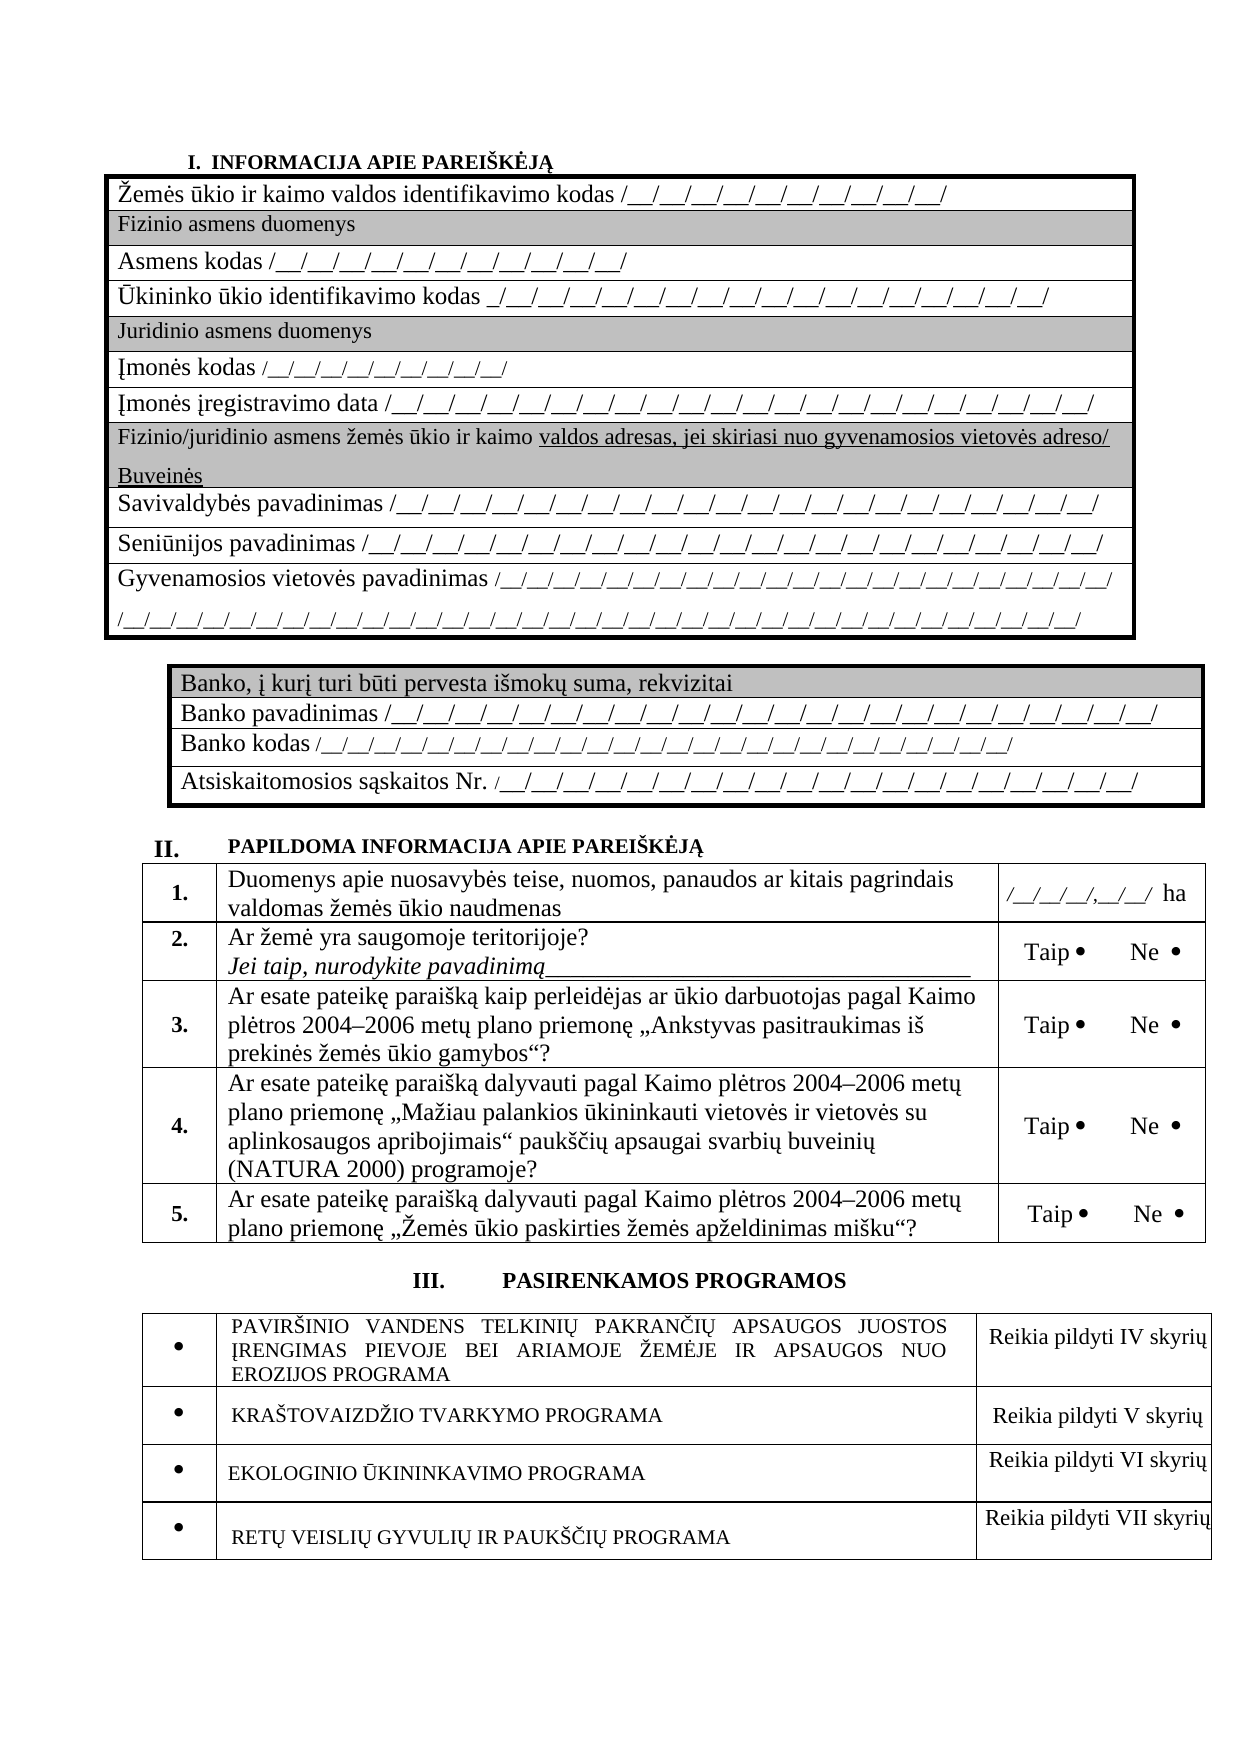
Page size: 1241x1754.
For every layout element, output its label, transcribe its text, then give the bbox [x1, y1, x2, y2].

table_header Reikia pildyti IV skyrių [977, 1314, 1211, 1386]
table_cell Įmonės kodas /__/__/__/__/__/__/__/__/__/ [109, 352, 1132, 387]
table_header PAPILDOMA INFORMACIJA APIE PAREIŠKĖJĄ [216, 834, 1206, 863]
table_cell Banko pavadinimas /__/__/__/__/__/__/__/__/__/__/__/__/__/__/__/__/__/__/__/__/__/__/__/__/ [172, 698, 1201, 728]
table_cell 1. [143, 864, 216, 921]
table_cell Seniūnijos pavadinimas /__/__/__/__/__/__/__/__/__/__/__/__/__/__/__/__/__/__/__/__/__/__/__/__/__/__/__/__/ [109, 528, 1132, 562]
table_cell 4. [143, 1068, 216, 1183]
table_cell Gyvenamosios vietovės pavadinimas /__/__/__/__/__/__/__/__/__/__/__/__/__/__/__/__/__/__/__/__/__/__/__/ /__/__/__/__/__/__/__/__/__/__/__/__/__/__/__/__/__/__/__/__/__/__/__/__/__/__/__/__/__/__/__/__/__/__/__/__/ [109, 564, 1132, 635]
text III. PASIRENKAMOS PROGRAMOS [337, 1267, 1053, 1293]
table_cell  [143, 1387, 216, 1443]
text I. Informacija apie pareiškėją [187, 150, 1053, 174]
table_cell Ar žemė yra saugomoje teritorijoje? Jei taip, nurodykite pavadinimą__________________________________ [217, 923, 998, 980]
table_cell KRAŠTOVAIZDŽIO TVARKYMO PROGRAMA [217, 1387, 976, 1443]
table_cell Ar esate pateikę paraišką dalyvauti pagal Kaimo plėtros 2004–2006 metų plano priemonę „Mažiau palankios ūkininkauti vietovės ir vietovės su aplinkosaugos apribojimais“ paukščių apsaugai svarbių buveinių (NATURA 2000) programoje? [217, 1068, 998, 1183]
table_cell Taip  Ne  [999, 1184, 1205, 1242]
table_cell Taip  Ne  [999, 1068, 1205, 1183]
table_cell 2. [143, 923, 216, 980]
table_cell Ar esate pateikę paraišką dalyvauti pagal Kaimo plėtros 2004–2006 metų plano priemonę „Žemės ūkio paskirties žemės apželdinimas mišku“? [217, 1184, 998, 1242]
table_cell Reikia pildyti V skyrių [977, 1387, 1211, 1443]
table_cell Fizinio asmens duomenys [109, 211, 1132, 245]
table_cell EKOLOGINIO ŪKININKAVIMO PROGRAMA [217, 1445, 976, 1501]
table_header PAVIRŠINIO VANDENS TELKINIŲ PAKRANČIŲ APSAUGOS JUOSTOS ĮRENGIMAS PIEVOJE BEI ARIAMOJE ŽEMĖJE IR APSAUGOS NUO EROZIJOS PROGRAMA [217, 1314, 976, 1386]
table_cell Atsiskaitomosios sąskaitos Nr. /__/__/__/__/__/__/__/__/__/__/__/__/__/__/__/__/__/__/__/__/ [172, 767, 1201, 803]
table_cell Ūkininko ūkio identifikavimo kodas _/__/__/__/__/__/__/__/__/__/__/__/__/__/__/__/__/__/ [109, 281, 1132, 316]
table_cell Reikia pildyti VI skyrių [977, 1445, 1211, 1501]
table_cell RETŲ VEISLIŲ GYVULIŲ IR PAUKŠČIŲ PROGRAMA [217, 1503, 976, 1559]
table_cell Juridinio asmens duomenys [109, 317, 1132, 351]
table_cell  [143, 1503, 216, 1559]
table_cell 3. [143, 981, 216, 1067]
table_cell Banko kodas /__/__/__/__/__/__/__/__/__/__/__/__/__/__/__/__/__/__/__/__/__/__/__/__/__/__/ [172, 729, 1201, 766]
table_cell Reikia pildyti VII skyrių [977, 1503, 1211, 1559]
table_header Žemės ūkio ir kaimo valdos identifikavimo kodas /__/__/__/__/__/__/__/__/__/__/ [109, 179, 1132, 209]
table_cell Taip  Ne  [999, 981, 1205, 1067]
table_cell 5. [143, 1184, 216, 1242]
table_cell Fizinio/juridinio asmens žemės ūkio ir kaimo valdos adresas, jei skiriasi nuo gyvenamosios vietovės adreso/ Buveinės [109, 423, 1132, 487]
table_cell /__/__/__/,__/__/ ha [999, 864, 1205, 921]
table_cell Įmonės įregistravimo data /__/__/__/__/__/__/__/__/__/__/__/__/__/__/__/__/__/__/__/__/__/__/__/__/__/__/__/ [109, 388, 1132, 422]
table_cell Ar esate pateikę paraišką kaip perleidėjas ar ūkio darbuotojas pagal Kaimo plėtros 2004–2006 metų plano priemonę „Ankstyvas pasitraukimas iš prekinės žemės ūkio gamybos“? [217, 981, 998, 1067]
table_cell Asmens kodas /__/__/__/__/__/__/__/__/__/__/__/ [109, 246, 1132, 280]
table_cell  [143, 1445, 216, 1501]
table_header II. [143, 834, 216, 863]
table_cell Savivaldybės pavadinimas /__/__/__/__/__/__/__/__/__/__/__/__/__/__/__/__/__/__/__/__/__/__/__/__/__/__/__/ /__/__/__/__/__/__/__/__/__/__/__/__/__/__/__/__/__/__/__/__/__/__/ [109, 488, 1132, 527]
table_cell Taip  Ne  [999, 923, 1205, 980]
table_header  [143, 1314, 216, 1386]
table_header Banko, į kurį turi būti pervesta išmokų suma, rekvizitai [172, 668, 1201, 697]
table_cell Duomenys apie nuosavybės teise, nuomos, panaudos ar kitais pagrindais valdomas žemės ūkio naudmenas [217, 864, 998, 921]
